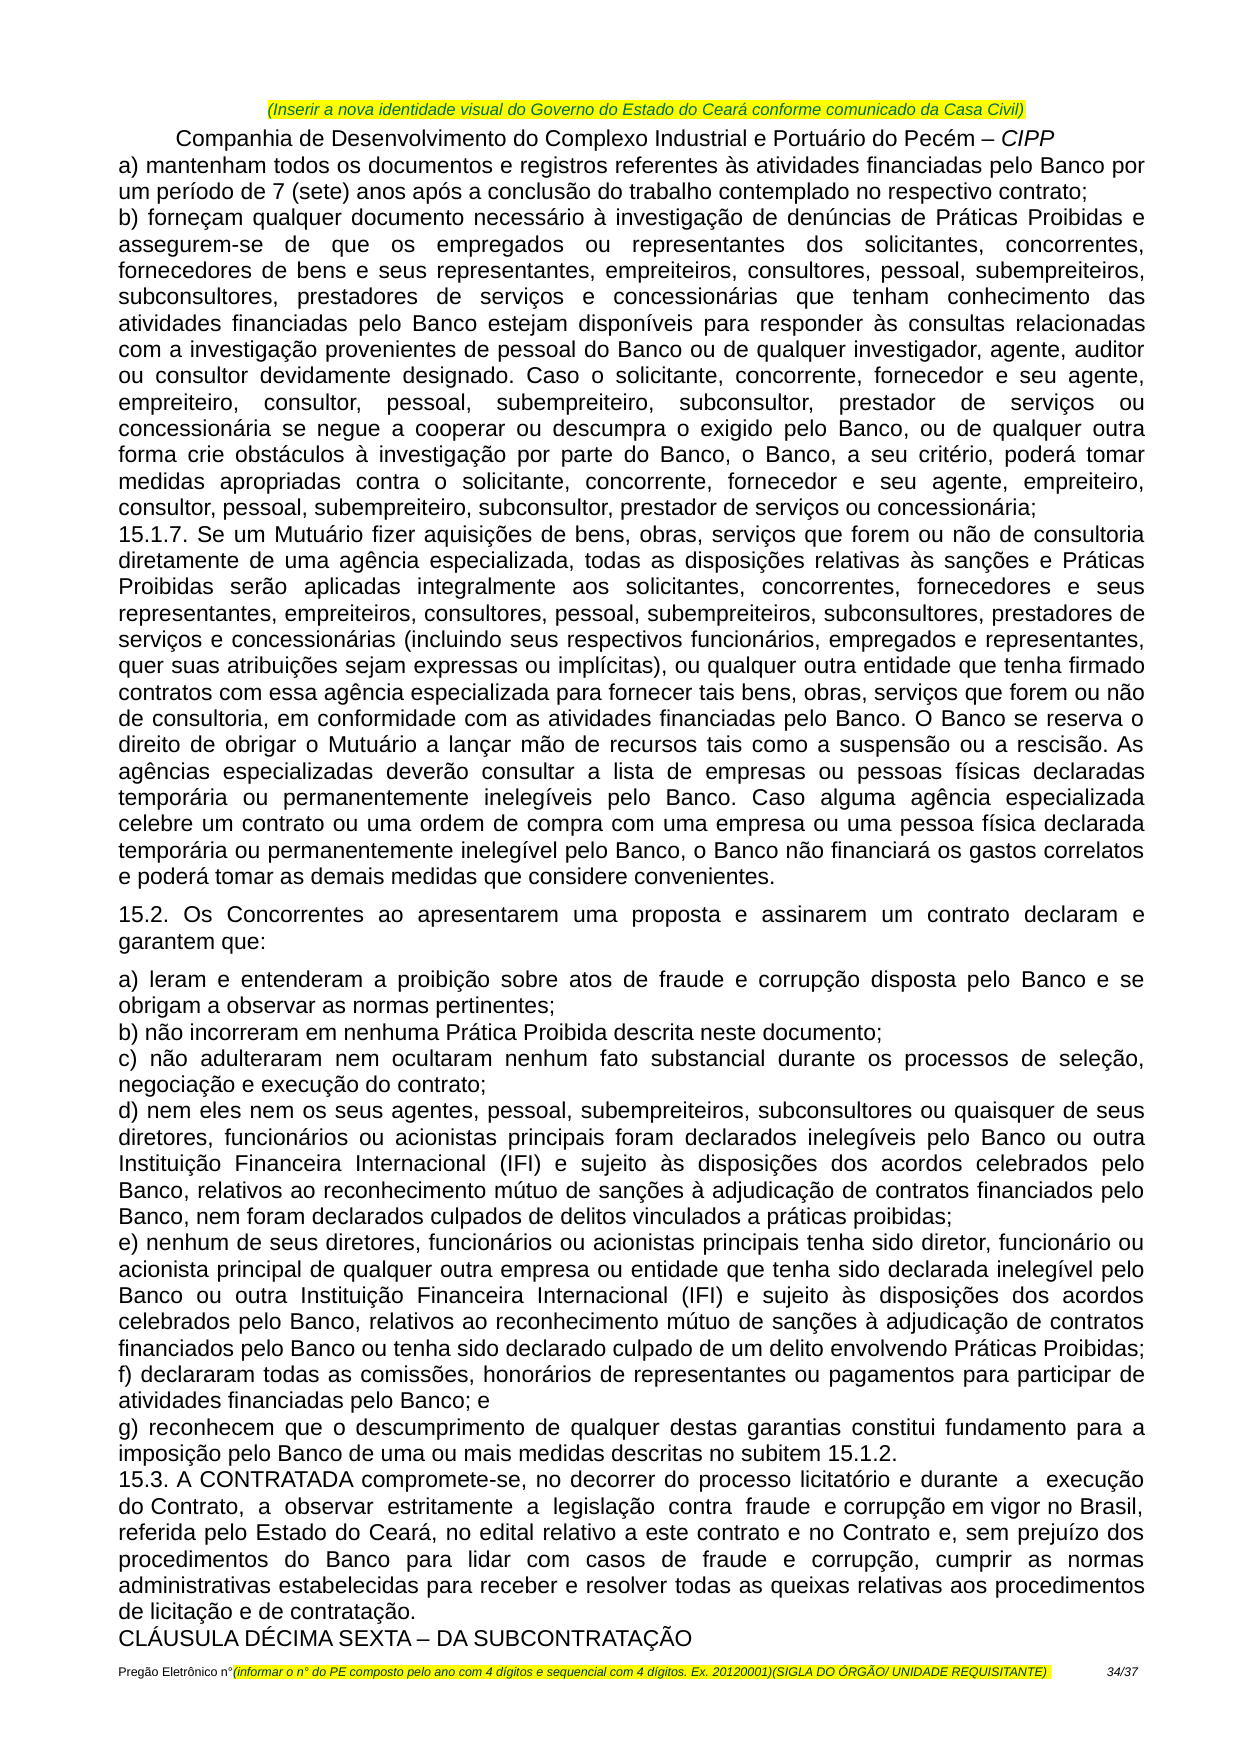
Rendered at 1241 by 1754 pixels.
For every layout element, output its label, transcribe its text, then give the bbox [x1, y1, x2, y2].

text d) nem eles nem os seus agentes, pessoal, subempreiteiros, subconsultores ou quaisquer de seus diretores, funcionários ou acionistas principais foram declarados inelegíveis pelo Banco ou outra Instituição Financeira Internacional (IFI) e sujeito às disposições dos acordos celebrados pelo Banco, relativos ao reconhecimento mútuo de sanções à adjudicação de contratos financiados pelo Banco, nem foram declarados culpados de delitos vinculados a práticas proibidas; [118, 1097, 1146, 1229]
text e) nenhum de seus diretores, funcionários ou acionistas principais tenha sido diretor, funcionário ou acionista principal de qualquer outra empresa ou entidade que tenha sido declarada inelegível pelo Banco ou outra Instituição Financeira Internacional (IFI) e sujeito às disposições dos acordos celebrados pelo Banco, relativos ao reconhecimento mútuo de sanções à adjudicação de contratos financiados pelo Banco ou tenha sido declarado culpado de um delito envolvendo Práticas Proibidas; [118, 1229, 1146, 1361]
text b) não incorreram em nenhuma Prática Proibida descrita neste documento; [118, 1018, 1146, 1045]
text g) reconhecem que o descumprimento de qualquer destas garantias constitui fundamento para a imposição pelo Banco de uma ou mais medidas descritas no subitem 15.1.2. [118, 1414, 1146, 1466]
text f) declararam todas as comissões, honorários de representantes ou pagamentos para participar de atividades financiadas pelo Banco; e [118, 1361, 1146, 1414]
text b) forneçam qualquer documento necessário à investigação de denúncias de Práticas Proibidas e assegurem-se de que os empregados ou representantes dos solicitantes, concorrentes, fornecedores de bens e seus representantes, empreiteiros, consultores, pessoal, subempreiteiros, subconsultores, prestadores de serviços e concessionárias que tenham conhecimento das atividades financiadas pelo Banco estejam disponíveis para responder às consultas relacionadas com a investigação provenientes de pessoal do Banco ou de qualquer investigador, agente, auditor ou consultor devidamente designado. Caso o solicitante, concorrente, fornecedor e seu agente, empreiteiro, consultor, pessoal, subempreiteiro, subconsultor, prestador de serviços ou concessionária se negue a cooperar ou descumpra o exigido pelo Banco, ou de qualquer outra forma crie obstáculos à investigação por parte do Banco, o Banco, a seu critério, poderá tomar medidas apropriadas contra o solicitante, concorrente, fornecedor e seu agente, empreiteiro, consultor, pessoal, subempreiteiro, subconsultor, prestador de serviços ou concessionária; [118, 204, 1146, 521]
text a) leram e entenderam a proibição sobre atos de fraude e corrupção disposta pelo Banco e se obrigam a observar as normas pertinentes; [118, 966, 1146, 1018]
text a) mantenham todos os documentos e registros referentes às atividades financiadas pelo Banco por um período de 7 (sete) anos após a conclusão do trabalho contemplado no respectivo contrato; [118, 152, 1146, 204]
text CLÁUSULA DÉCIMA SEXTA – DA SUBCONTRATAÇÃO [118, 1624, 1146, 1651]
text 15.2. Os Concorrentes ao apresentarem uma proposta e assinarem um contrato declaram e garantem que: [118, 901, 1146, 954]
text 15.1.7. Se um Mutuário fizer aquisições de bens, obras, serviços que forem ou não de consultoria diretamente de uma agência especializada, todas as disposições relativas às sanções e Práticas Proibidas serão aplicadas integralmente aos solicitantes, concorrentes, fornecedores e seus representantes, empreiteiros, consultores, pessoal, subempreiteiros, subconsultores, prestadores de serviços e concessionárias (incluindo seus respectivos funcionários, empregados e representantes, quer suas atribuições sejam expressas ou implícitas), ou qualquer outra entidade que tenha firmado contratos com essa agência especializada para fornecer tais bens, obras, serviços que forem ou não de consultoria, em conformidade com as atividades financiadas pelo Banco. O Banco se reserva o direito de obrigar o Mutuário a lançar mão de recursos tais como a suspensão ou a rescisão. As agências especializadas deverão consultar a lista de empresas ou pessoas físicas declaradas temporária ou permanentemente inelegíveis pelo Banco. Caso alguma agência especializada celebre um contrato ou uma ordem de compra com uma empresa ou uma pessoa física declarada temporária ou permanentemente inelegível pelo Banco, o Banco não financiará os gastos correlatos e poderá tomar as demais medidas que considere convenientes. [118, 521, 1146, 889]
text c) não adulteraram nem ocultaram nenhum fato substancial durante os processos de seleção, negociação e execução do contrato; [118, 1045, 1146, 1097]
text 15.3. A CONTRATADA compromete-se, no decorrer do processo licitatório e durante a execução do Contrato, a observar estritamente a legislação contra fraude e corrupção em vigor no Brasil, referida pelo Estado do Ceará, no edital relativo a este contrato e no Contrato e, sem prejuízo dos procedimentos do Banco para lidar com casos de fraude e corrupção, cumprir as normas administrativas estabelecidas para receber e resolver todas as queixas relativas aos procedimentos de licitação e de contratação. [118, 1466, 1146, 1624]
